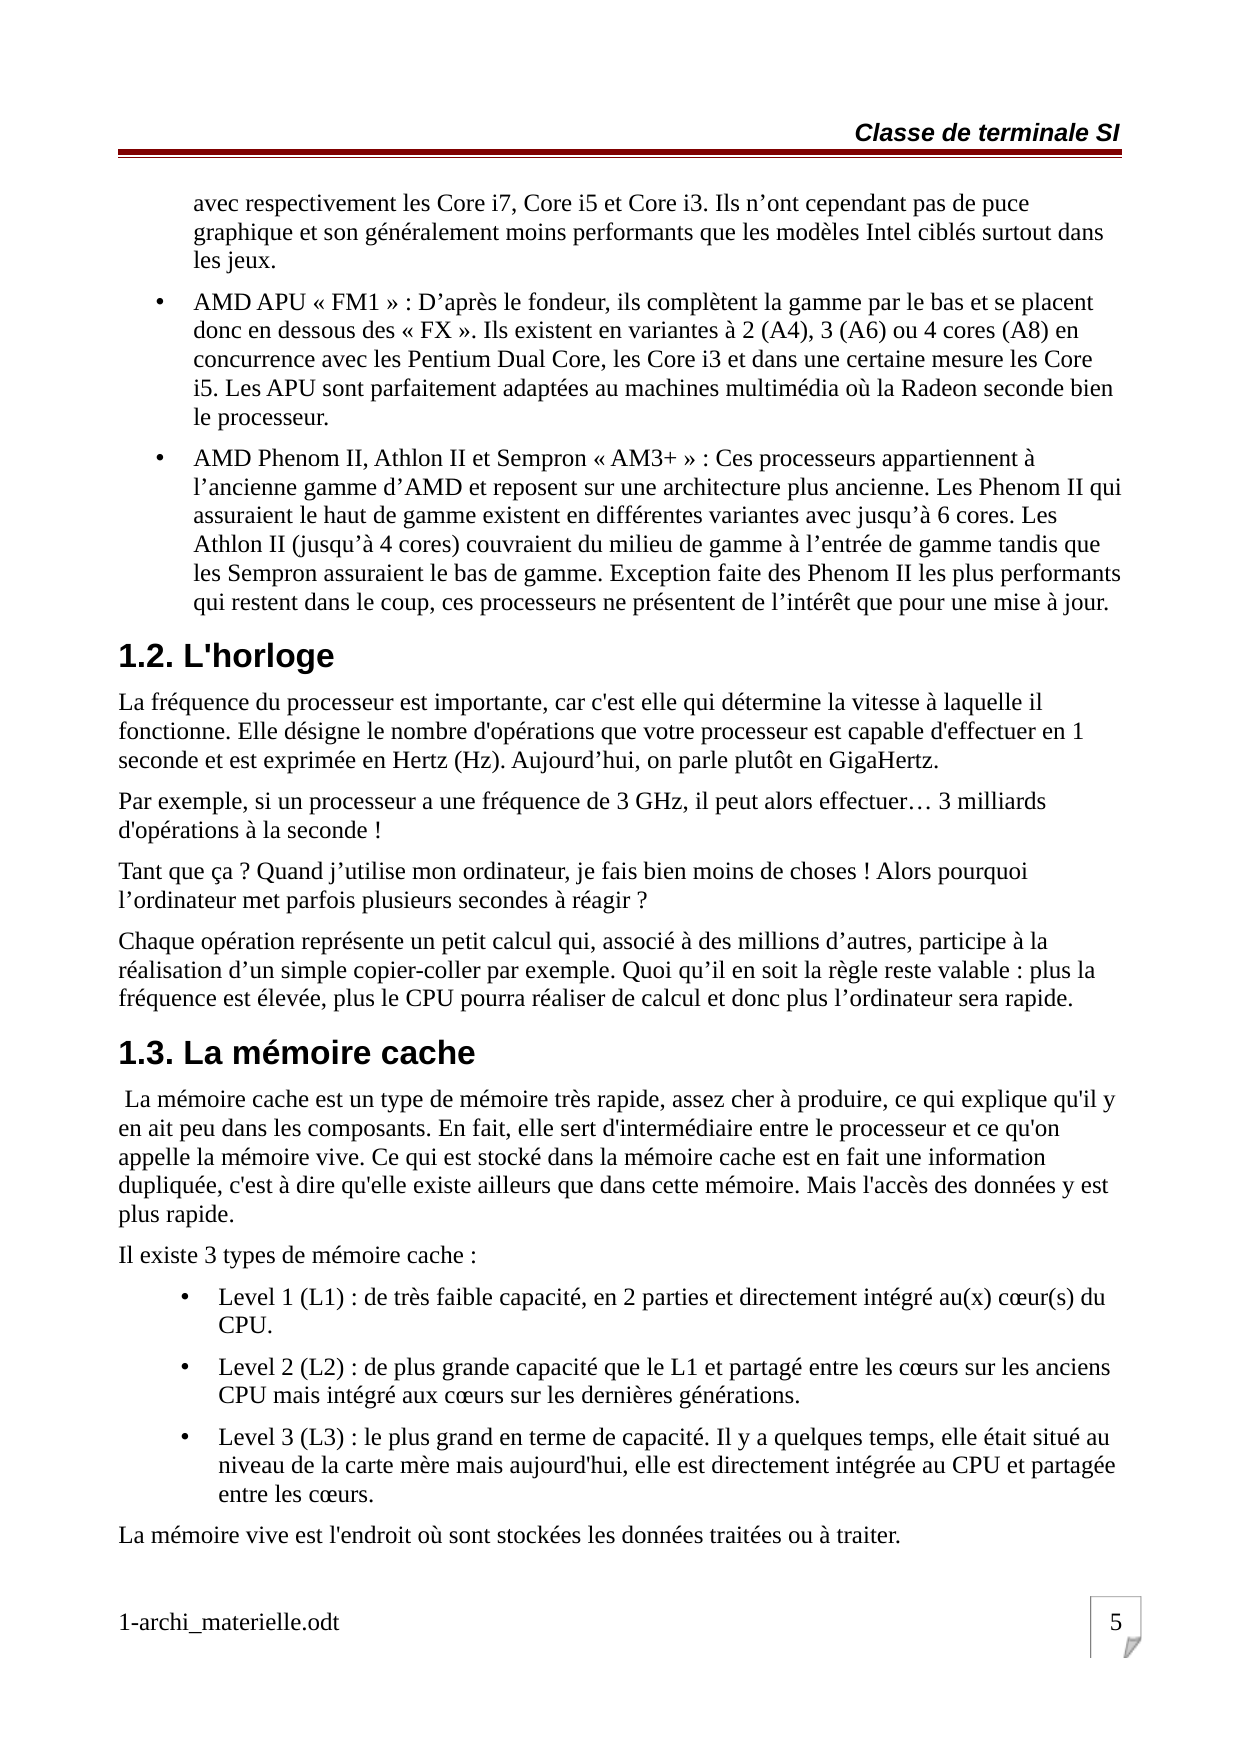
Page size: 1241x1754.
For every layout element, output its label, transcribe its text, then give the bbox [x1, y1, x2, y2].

list AMD APU « FM1 » : D’après le fondeur, ils complètent la gamme par le bas et se placent donc en dessous des « FX ». Ils existent en variantes à 2 (A4), 3 (A6) ou 4 cores (A8) en concurrence avec les Pentium Dual Core, les Core i3 et dans une certaine mesure les Core i5. Les APU sont parfaitement adaptées au machines multimédia où la Radeon seconde bien le processeur. [156, 287, 1122, 430]
subtitle 1.2. L'horloge [118, 636, 1122, 675]
text Tant que ça ? Quand j’utilise mon ordinateur, je fais bien moins de choses ! Alors pourquoi l’ordinateur met parfois plusieurs secondes à réagir ? [118, 856, 1122, 913]
text La mémoire cache est un type de mémoire très rapide, assez cher à produire, ce qui explique qu'il y en ait peu dans les composants. En fait, elle sert d'intermédiaire entre le processeur et ce qu'on appelle la mémoire vive. Ce qui est stocké dans la mémoire cache est en fait une information dupliquée, c'est à dire qu'elle existe ailleurs que dans cette mémoire. Mais l'accès des données y est plus rapide. [118, 1084, 1122, 1228]
text La fréquence du processeur est importante, car c'est elle qui détermine la vitesse à laquelle il fonctionne. Elle désigne le nombre d'opérations que votre processeur est capable d'effectuer en 1 seconde et est exprimée en Hertz (Hz). Aujourd’hui, on parle plutôt en GigaHertz. [118, 687, 1122, 773]
text Il existe 3 types de mémoire cache : [118, 1241, 1122, 1269]
text La mémoire vive est l'endroit où sont stockées les données traitées ou à traiter. [118, 1521, 1122, 1549]
subtitle 1.3. La mémoire cache [118, 1033, 1122, 1072]
text Par exemple, si un processeur a une fréquence de 3 GHz, il peut alors effectuer… 3 milliards d'opérations à la seconde ! [118, 786, 1122, 843]
text Chaque opération représente un petit calcul qui, associé à des millions d’autres, participe à la réalisation d’un simple copier-coller par exemple. Quoi qu’il en soit la règle reste valable : plus la fréquence est élevée, plus le CPU pourra réaliser de calcul et donc plus l’ordinateur sera rapide. [118, 926, 1122, 1012]
list Level 1 (L1) : de très faible capacité, en 2 parties et directement intégré au(x) cœur(s) du CPU. [181, 1282, 1122, 1339]
list avec respectivement les Core i7, Core i5 et Core i3. Ils n’ont cependant pas de puce graphique et son généralement moins performants que les modèles Intel ciblés surtout dans les jeux. [156, 188, 1122, 274]
list AMD Phenom II, Athlon II et Sempron « AM3+ » : Ces processeurs appartiennent à l’ancienne gamme d’AMD et reposent sur une architecture plus ancienne. Les Phenom II qui assuraient le haut de gamme existent en différentes variantes avec jusqu’à 6 cores. Les Athlon II (jusqu’à 4 cores) couvraient du milieu de gamme à l’entrée de gamme tandis que les Sempron assuraient le bas de gamme. Exception faite des Phenom II les plus performants qui restent dans le coup, ces processeurs ne présentent de l’intérêt que pour une mise à jour. [156, 443, 1122, 615]
list Level 3 (L3) : le plus grand en terme de capacité. Il y a quelques temps, elle était situé au niveau de la carte mère mais aujourd'hui, elle est directement intégrée au CPU et partagée entre les cœurs. [181, 1422, 1122, 1508]
list Level 2 (L2) : de plus grande capacité que le L1 et partagé entre les cœurs sur les anciens CPU mais intégré aux cœurs sur les dernières générations. [181, 1352, 1122, 1409]
